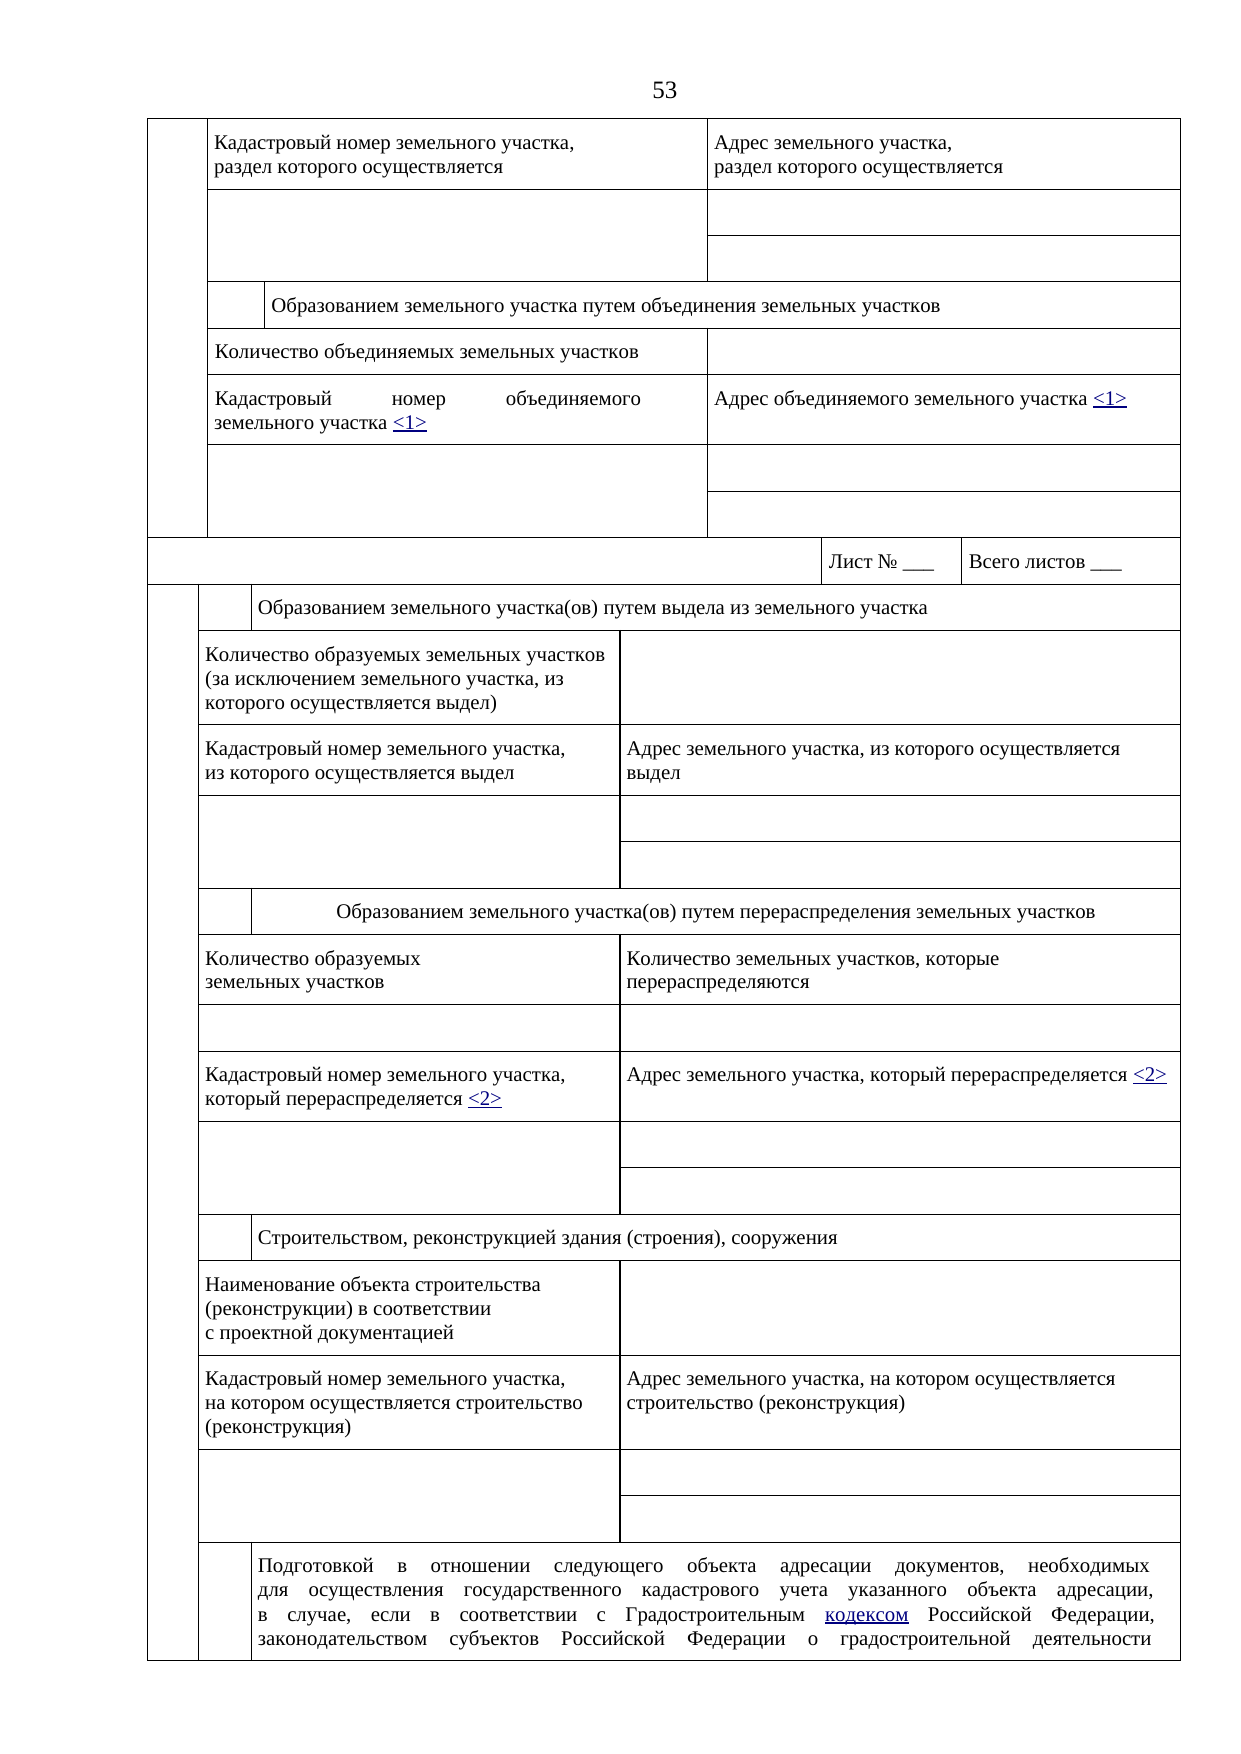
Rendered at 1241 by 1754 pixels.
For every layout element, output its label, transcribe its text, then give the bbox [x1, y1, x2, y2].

table_cell Кадастровый номер земельного участка, на котором осуществляется строительство (реконструкция) [199, 1356, 619, 1449]
table_cell [621, 1005, 1180, 1051]
table_cell [199, 889, 251, 934]
table_cell Лист № ___ [822, 538, 961, 583]
table_cell [199, 796, 619, 887]
table_cell Количество земельных участков, которые перераспределяются [621, 935, 1180, 1004]
table_cell Кадастровый номер земельного участка, раздел которого осуществляется [208, 119, 707, 188]
table_cell Образованием земельного участка путем объединения земельных участков [265, 282, 1180, 328]
table_cell [208, 190, 707, 281]
table_cell [199, 1450, 619, 1542]
table_cell [621, 1261, 1180, 1354]
table_cell [708, 329, 1180, 374]
table_cell [621, 631, 1180, 724]
table_cell [621, 1496, 1180, 1542]
table_cell Количество объединяемых земельных участков [208, 329, 707, 374]
table_cell Количество образуемых земельных участков (за исключением земельного участка, из которого осуществляется выдел) [199, 631, 619, 724]
table_cell Наименование объекта строительства (реконструкции) в соответствии с проектной документацией [199, 1261, 619, 1354]
table_cell Адрес земельного участка, на котором осуществляется строительство (реконструкция) [621, 1356, 1180, 1449]
table_cell [621, 842, 1180, 887]
table_cell [621, 1122, 1180, 1167]
table_cell Образованием земельного участка(ов) путем выдела из земельного участка [252, 585, 1180, 630]
table_cell [199, 1122, 619, 1214]
table_cell [148, 585, 198, 1660]
table_cell Адрес объединяемого земельного участка <1> [708, 375, 1180, 444]
table_cell Адрес земельного участка, раздел которого осуществляется [708, 119, 1180, 188]
table_cell [708, 190, 1180, 235]
table_cell [708, 445, 1180, 491]
table_cell [199, 1005, 619, 1051]
table_cell [708, 236, 1180, 281]
table_cell Всего листов ___ [962, 538, 1180, 583]
table_cell Строительством, реконструкцией здания (строения), сооружения [252, 1215, 1180, 1260]
table_cell Адрес земельного участка, который перераспределяется <2> [621, 1052, 1180, 1121]
table_cell [148, 538, 821, 583]
table_cell Подготовкой в отношении следующего объекта адресации документов, необходимых для осуществления государственного кадастрового учета указанного объекта адресации, в случае, если в соответствии с Градостроительным кодексом Российской Федерации, законодательством субъектов Российской Федерации о градостроительной деятельности [252, 1543, 1180, 1660]
table_cell [621, 1450, 1180, 1495]
table_cell Кадастровый номер земельного участка, из которого осуществляется выдел [199, 725, 619, 795]
table_cell Адрес земельного участка, из которого осуществляется выдел [621, 725, 1180, 795]
table_cell Образованием земельного участка(ов) путем перераспределения земельных участков [252, 889, 1180, 934]
table_cell [148, 119, 207, 537]
table_cell [208, 282, 264, 328]
table_cell [199, 1215, 251, 1260]
table_cell Количество образуемых земельных участков [199, 935, 619, 1004]
table_cell [199, 585, 251, 630]
table_cell Кадастровый номер земельного участка, который перераспределяется <2> [199, 1052, 619, 1121]
table_cell [199, 1543, 251, 1660]
table_cell [621, 1168, 1180, 1214]
table_cell Кадастровый номер объединяемого земельного участка <1> [208, 375, 707, 444]
table_cell [621, 796, 1180, 841]
table_cell [708, 492, 1180, 537]
table_cell [208, 445, 707, 537]
